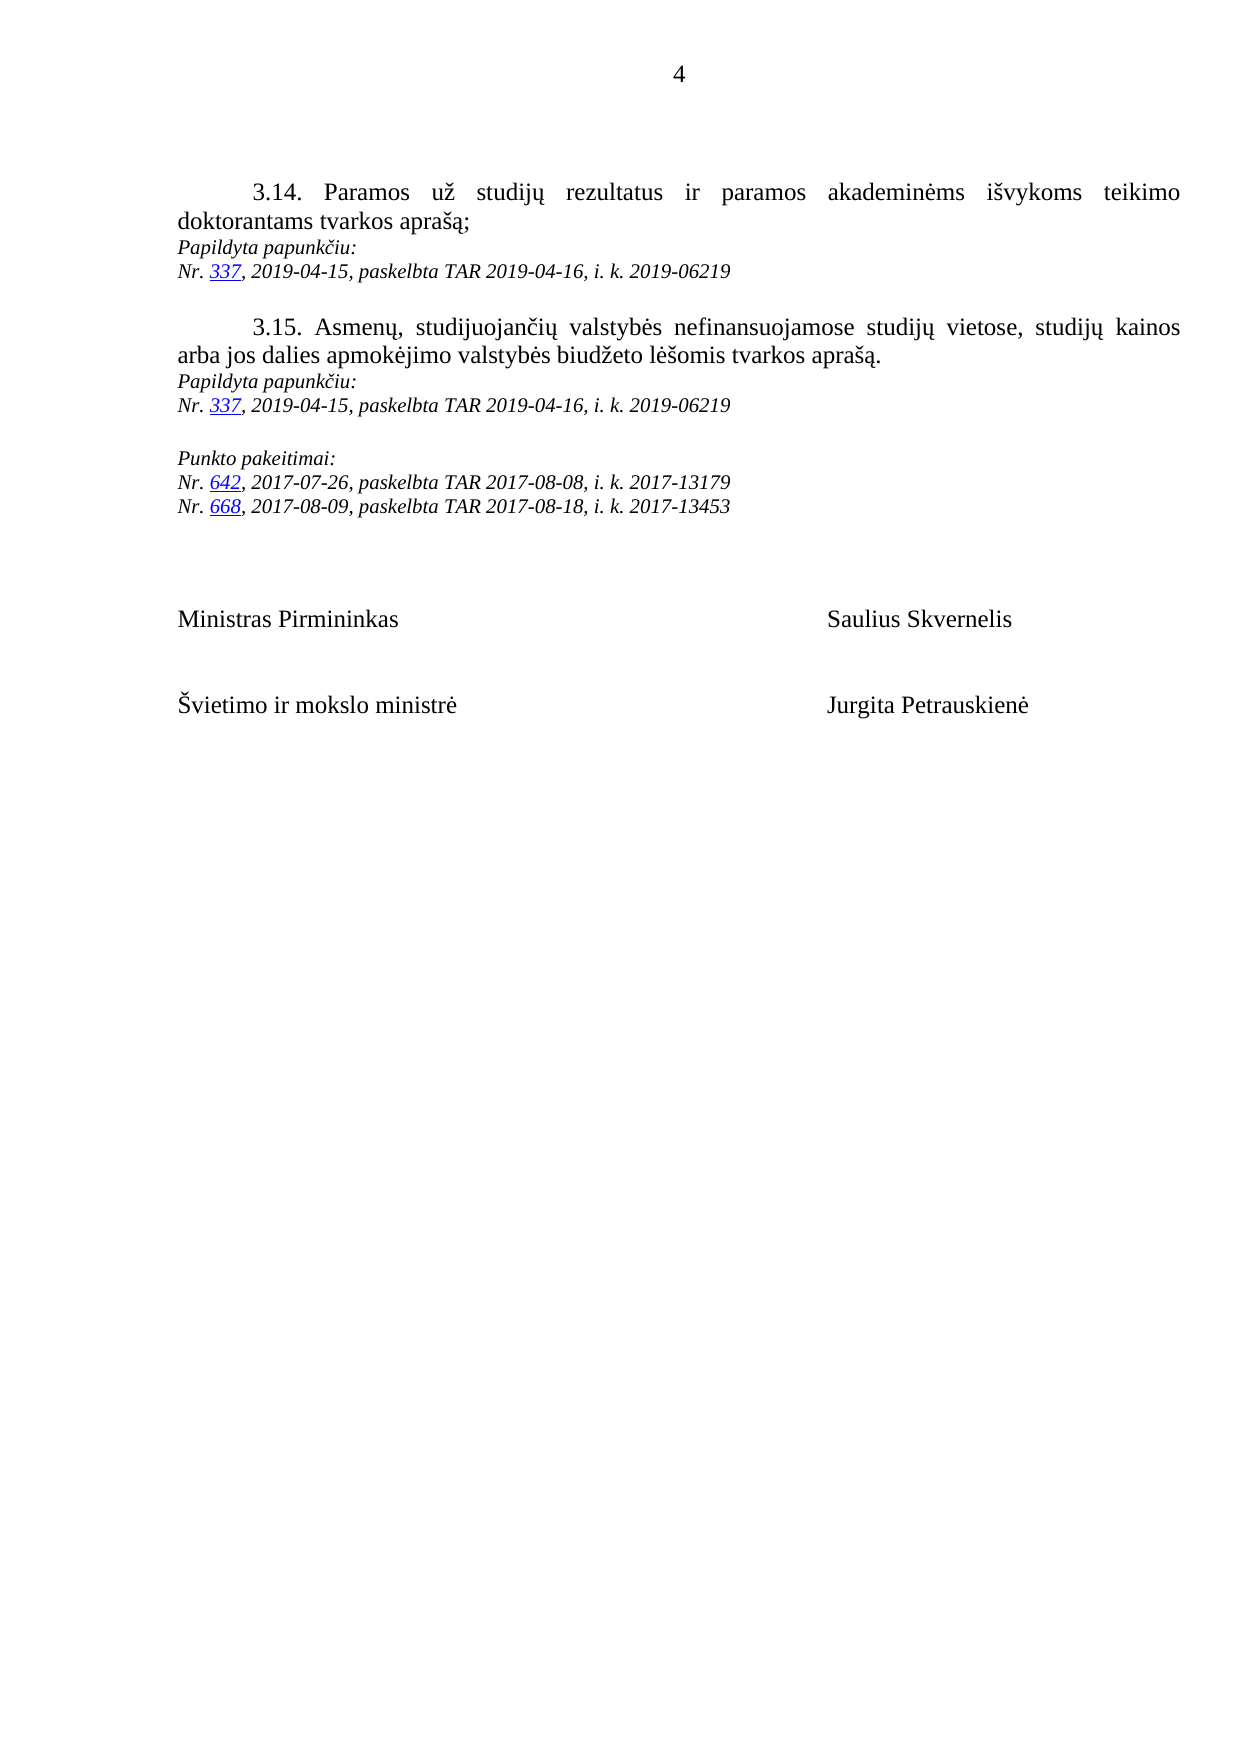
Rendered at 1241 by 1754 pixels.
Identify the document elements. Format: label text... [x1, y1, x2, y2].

text Punkto pakeitimai: [177, 446, 1181, 470]
text 3.15. Asmenų, studijuojančių valstybės nefinansuojamose studijų vietose, studijų kainos arba jos dalies apmokėjimo valstybės biudžeto lėšomis tvarkos aprašą. [177, 312, 1181, 369]
text 3.14. Paramos už studijų rezultatus ir paramos akademinėms išvykoms teikimo doktorantams tvarkos aprašą; [177, 177, 1181, 235]
text Papildyta papunkčiu: [177, 369, 1181, 393]
text Nr. 337, 2019-04-15, paskelbta TAR 2019-04-16, i. k. 2019-06219 [177, 259, 1181, 283]
text Nr. 642, 2017-07-26, paskelbta TAR 2017-08-08, i. k. 2017-13179 [177, 470, 1181, 494]
text Švietimo ir mokslo ministrė Jurgita Petrauskienė [177, 691, 1181, 719]
text Ministras Pirmininkas Saulius Skvernelis [177, 604, 1181, 633]
text Papildyta papunkčiu: [177, 235, 1181, 259]
text Nr. 337, 2019-04-15, paskelbta TAR 2019-04-16, i. k. 2019-06219 [177, 393, 1181, 417]
text Nr. 668, 2017-08-09, paskelbta TAR 2017-08-18, i. k. 2017-13453 [177, 494, 1181, 518]
